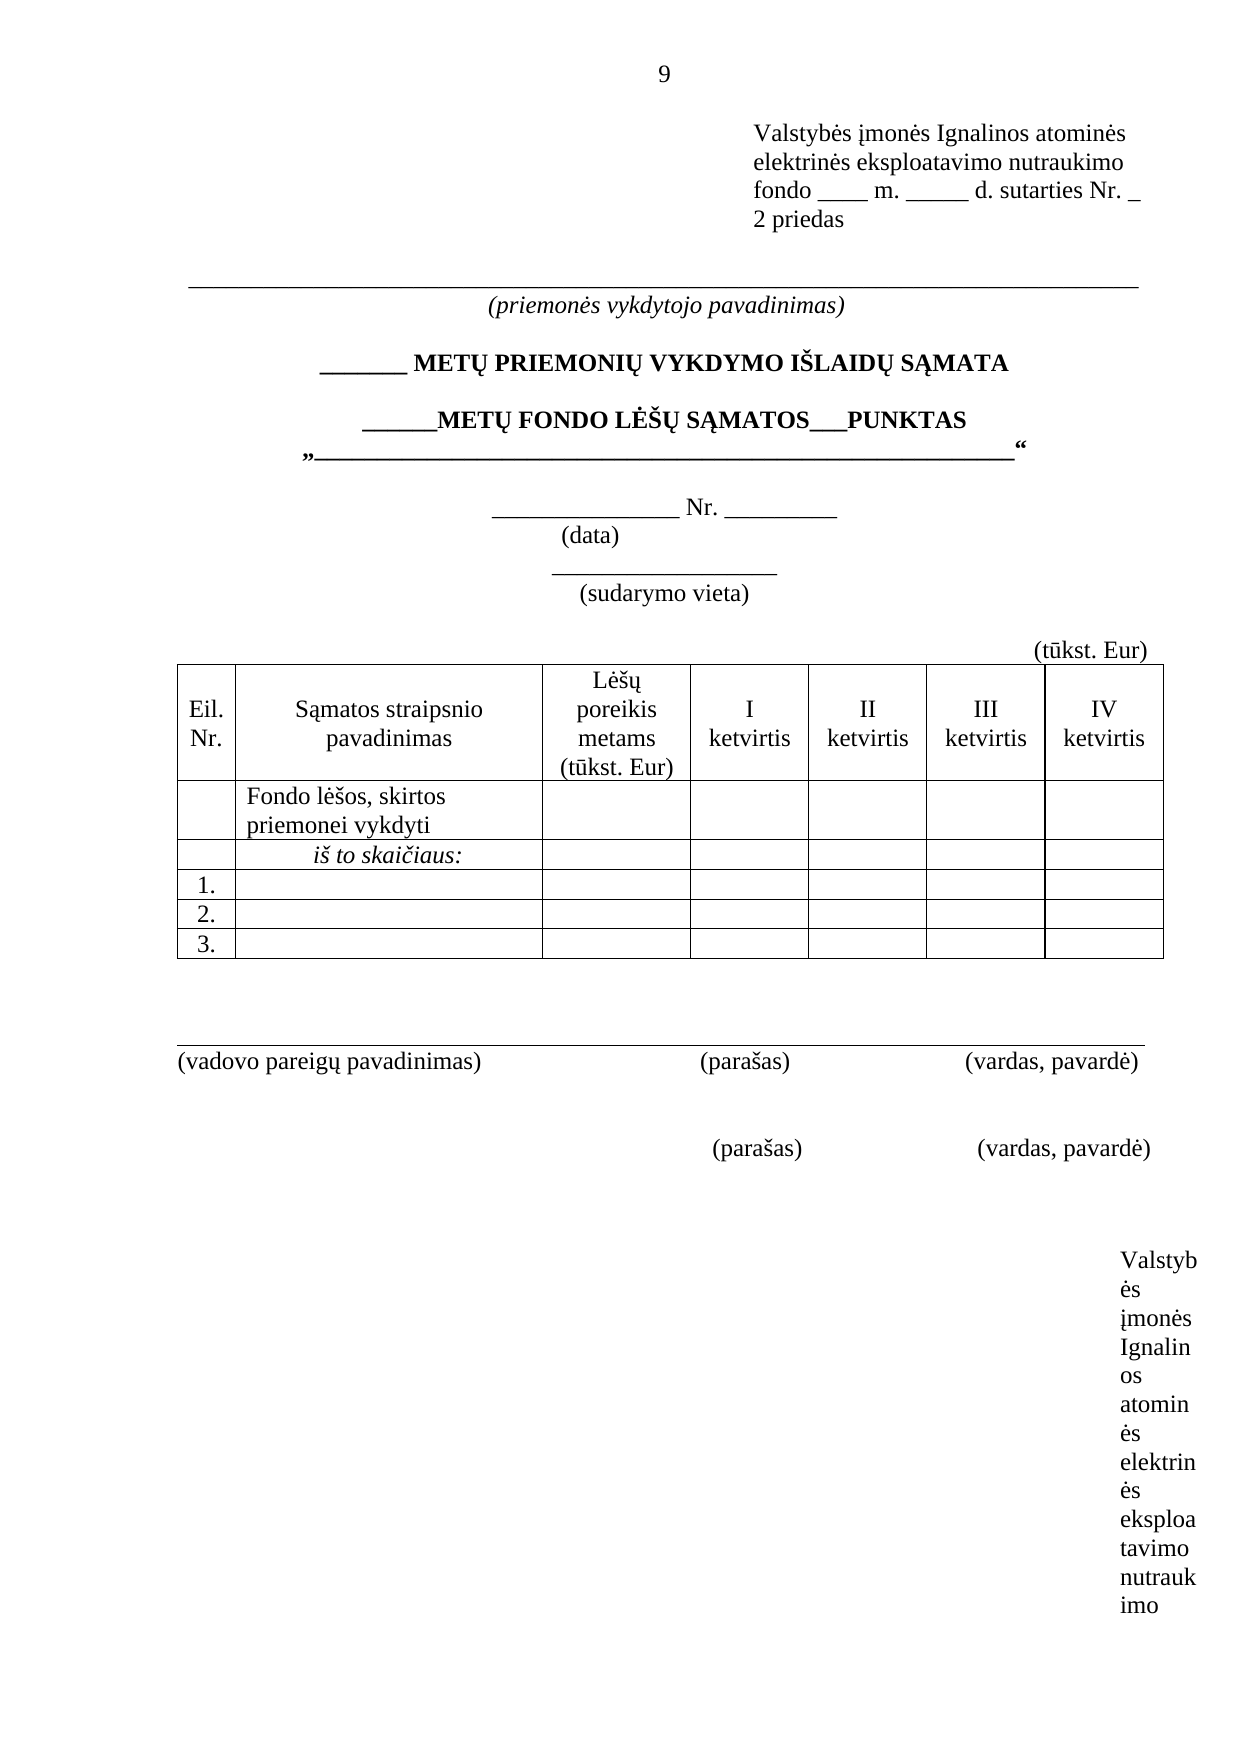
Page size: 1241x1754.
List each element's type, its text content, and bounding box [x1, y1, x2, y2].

table_header [545, 607, 780, 636]
text 2 priedas [677, 204, 1152, 233]
text (priemonės vykdytojo pavadinimas) [177, 291, 1152, 319]
table_header [177, 607, 545, 636]
table_cell [691, 929, 808, 958]
text (data) [177, 521, 1152, 549]
table_cell [178, 781, 235, 839]
text ______METŲ FONDO LĖŠŲ SĄMATOS___PUNKTAS „________________________________________________________“ [177, 406, 1152, 463]
text Valstybės įmonės Ignalinos atominės elektrinės eksploatavimo nutraukimo fondo ____ m. _____ d. sutarties Nr. _ [753, 118, 1152, 204]
table_cell [236, 929, 542, 958]
table_cell iš to skaičiaus: [236, 840, 542, 869]
table_cell 3. [178, 929, 235, 958]
table_header [690, 463, 716, 492]
table_cell [543, 781, 690, 839]
table_header I ketvirtis [691, 665, 808, 780]
table_header [780, 607, 1144, 636]
table_header [542, 463, 690, 492]
table_cell [809, 870, 926, 898]
table_cell [1046, 781, 1163, 839]
table_cell [927, 840, 1044, 869]
table_cell [927, 781, 1044, 839]
table_cell [543, 870, 690, 898]
table_cell [1046, 929, 1163, 958]
table_cell [178, 840, 235, 869]
table_cell [543, 900, 690, 928]
table_cell [236, 900, 542, 928]
table_cell [809, 929, 926, 958]
table_cell [927, 929, 1044, 958]
table_cell [543, 840, 690, 869]
table_header Sąmatos straipsnio pavadinimas [236, 665, 542, 780]
table_cell [691, 781, 808, 839]
table_cell [927, 900, 1044, 928]
table_cell [1046, 840, 1163, 869]
table_cell [809, 781, 926, 839]
table_header Eil. Nr. [178, 665, 235, 780]
table_cell [691, 840, 808, 869]
table_cell [1046, 900, 1163, 928]
table_header III ketvirtis [927, 665, 1044, 780]
table_cell [927, 870, 1044, 898]
table_header II ketvirtis [809, 665, 926, 780]
table_header [177, 463, 542, 492]
table_header [716, 463, 812, 492]
table_cell Fondo lėšos, skirtos priemonei vykdyti [236, 781, 542, 839]
text __________________ [177, 549, 1152, 578]
table_cell [691, 900, 808, 928]
table_cell [236, 870, 542, 898]
table_cell [809, 840, 926, 869]
text ____________________________________________________________________________ [177, 262, 1152, 291]
table_header [443, 1017, 1144, 1045]
table_cell [809, 900, 926, 928]
table_cell [1046, 870, 1163, 898]
text _______________ Nr. _________ [177, 492, 1152, 521]
text (vadovo pareigų pavadinimas) (parašas) (vardas, pavardė) [177, 1046, 1152, 1075]
table_header [177, 1017, 443, 1045]
table_cell [691, 870, 808, 898]
table_cell 1. [178, 870, 235, 898]
table_cell [543, 929, 690, 958]
text (sudarymo vieta) [177, 578, 1152, 607]
text (tūkst. Eur) [177, 636, 1152, 664]
text Valstybės įmonės Ignalinos atominės elektrinės eksploatavimo nutraukimo [1120, 1245, 1198, 1619]
table_header IV ketvirtis [1046, 665, 1163, 780]
text (parašas) (vardas, pavardė) [177, 1133, 1152, 1161]
table_header Lėšų poreikis metams (tūkst. Eur) [543, 665, 690, 780]
text _______ METŲ PRIEMONIŲ VYKDYMO IŠLAIDŲ SĄMATA [177, 348, 1152, 377]
table_header [812, 463, 1174, 492]
table_cell 2. [178, 900, 235, 928]
